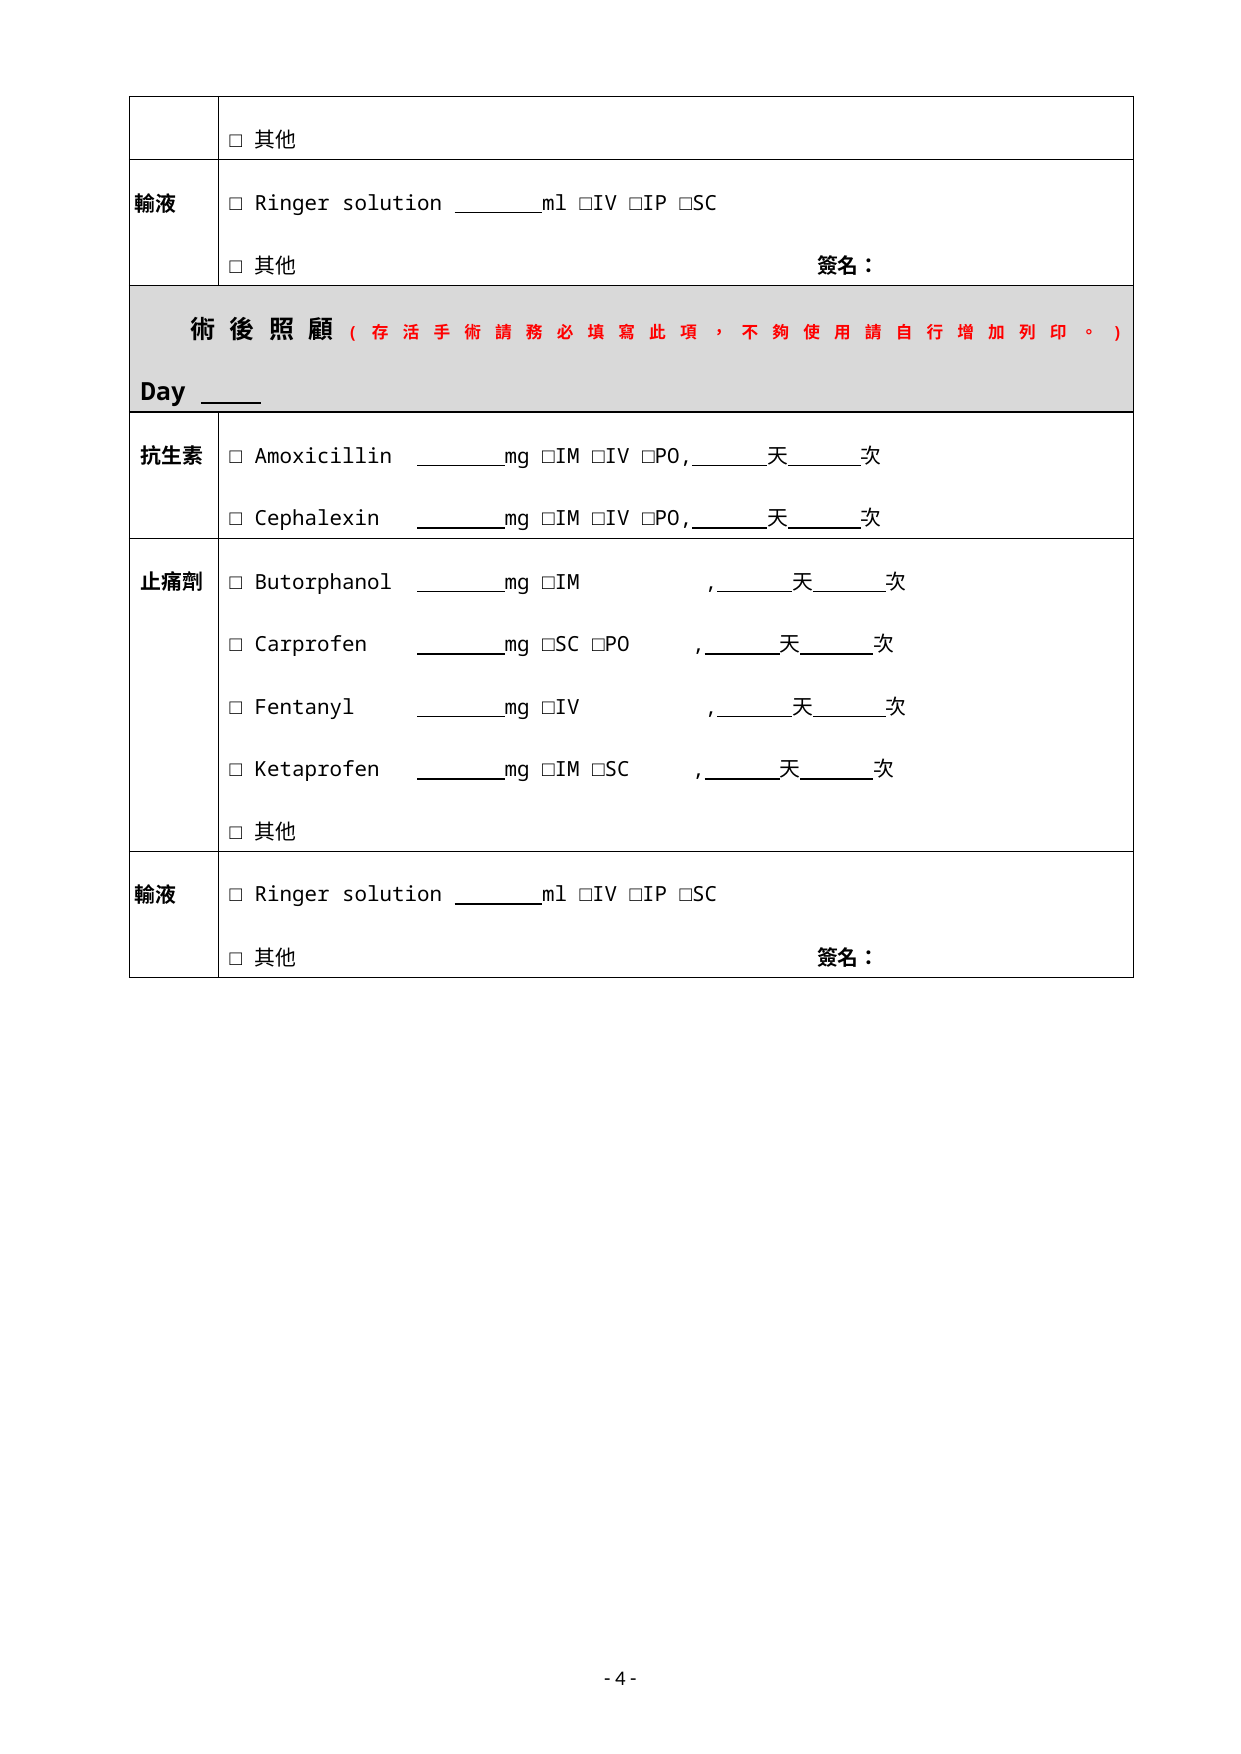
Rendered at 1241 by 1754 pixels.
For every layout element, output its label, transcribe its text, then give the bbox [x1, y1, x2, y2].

table_cell □ 其他 [219, 97, 1133, 159]
table_cell 止痛劑 [130, 539, 218, 851]
table_cell □ Amoxicillin mg □IM □IV □PO, 天 次 □ Cephalexin mg □IM □IV □PO, 天 次 [219, 413, 1133, 537]
table_cell □ Butorphanol mg □IM , 天 次 □ Carprofen mg □SC □PO , 天 次 □ Fentanyl mg □IV , 天 次 □ Ketaprofen mg □IM □SC , 天 次 □ 其他 [219, 539, 1133, 851]
table_cell □ Ringer solution ml □IV □IP □SC □ 其他 簽名： [219, 160, 1133, 285]
table_cell 術後照顧(存活手術請務必填寫此項，不夠使用請自行增加列印。) Day [130, 286, 1133, 411]
table_cell □ Ringer solution ml □IV □IP □SC □ 其他 簽名： [219, 852, 1133, 977]
table_cell 輸液 [130, 160, 218, 285]
table_cell [130, 97, 218, 159]
table_cell 抗生素 [130, 413, 218, 537]
table_cell 輸液 [130, 852, 218, 977]
